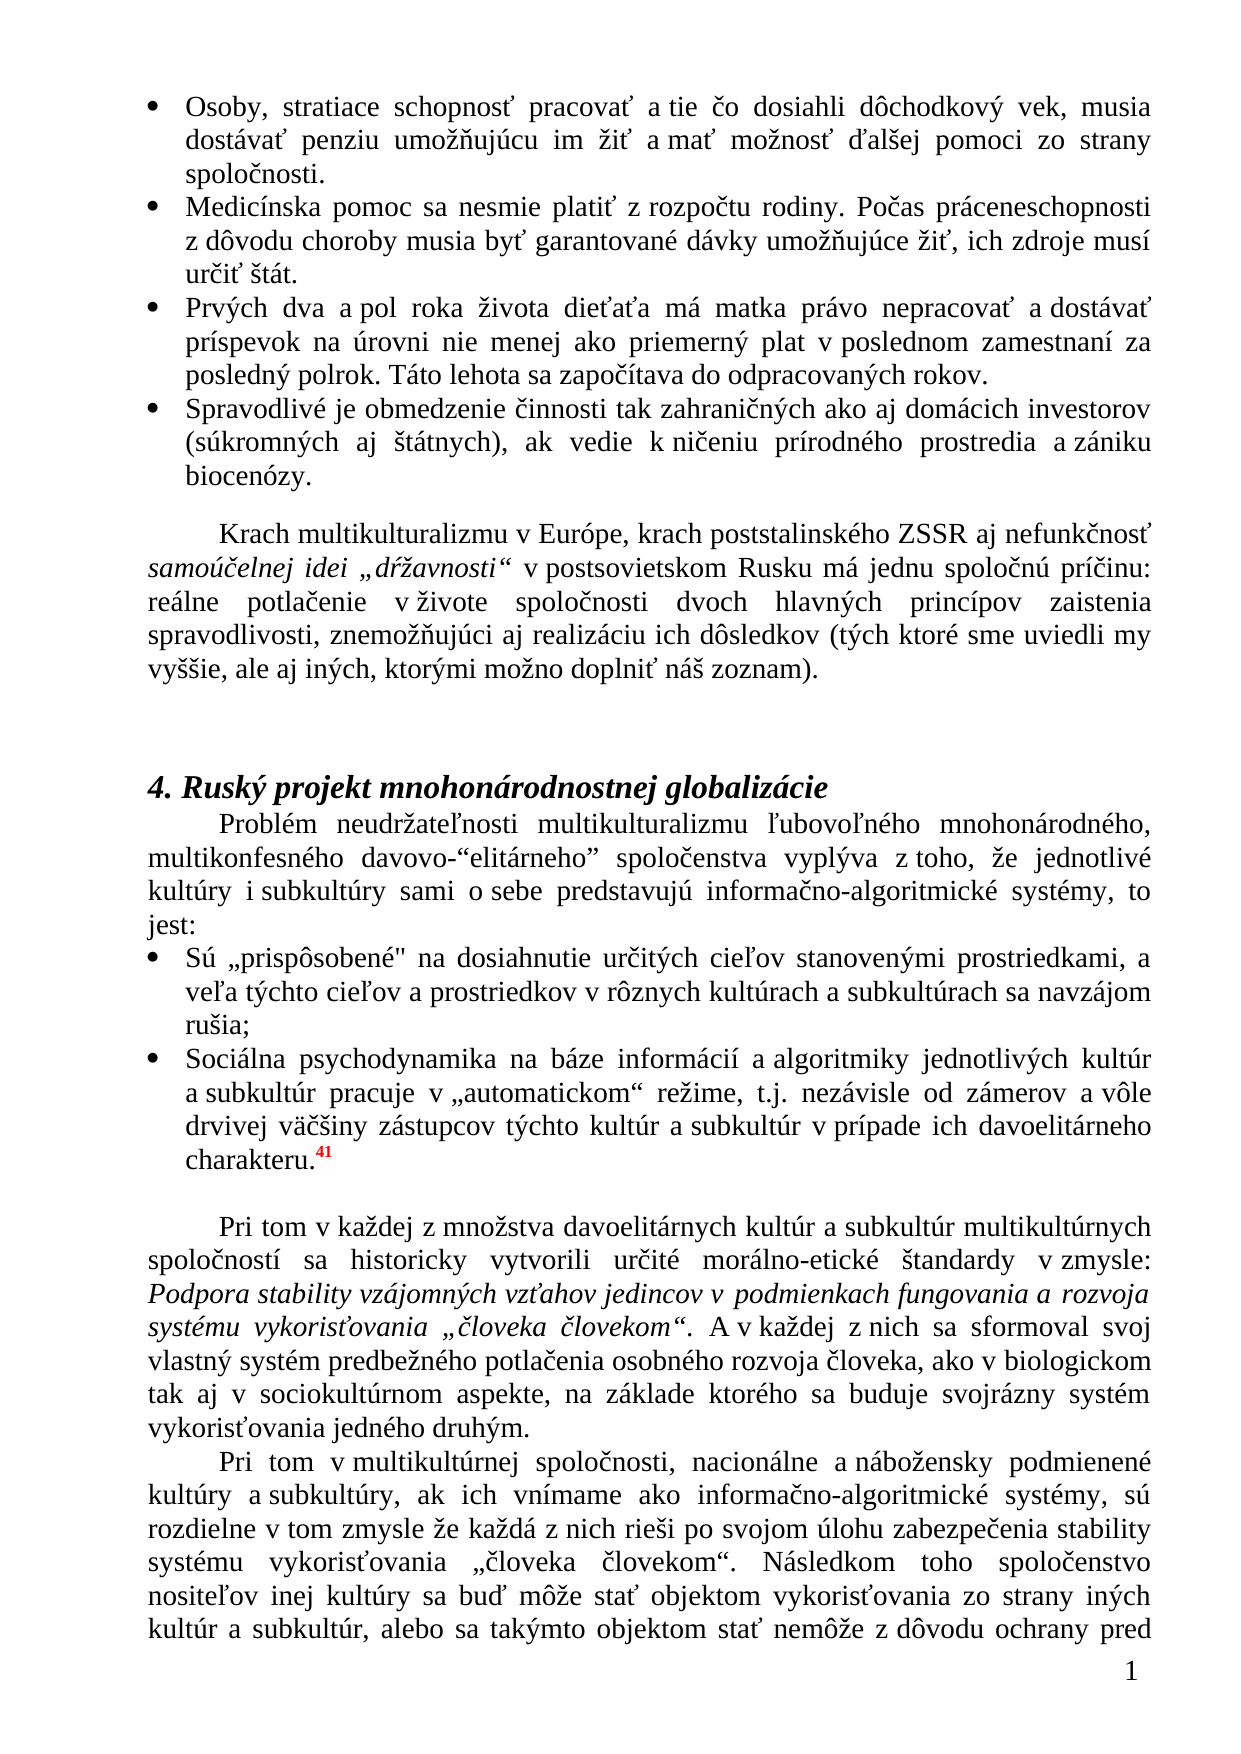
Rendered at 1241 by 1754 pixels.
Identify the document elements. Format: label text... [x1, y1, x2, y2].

list Prvých dva a pol roka života dieťaťa má matka právo nepracovať a dostávať príspevok na úrovni nie menej ako priemerný plat v poslednom zamestnaní za posledný polrok. Táto lehota sa započítava do odpracovaných rokov. [148, 290, 1152, 391]
list Sociálna psychodynamika na báze informácií a algoritmiky jednotlivých kultúr a subkultúr pracuje v „automatickom“ režime, t.j. nezávisle od zámerov a vôle drvivej väčšiny zástupcov týchto kultúr a subkultúr v prípade ich davoelitárneho charakteru. [148, 1041, 1152, 1175]
text Pri tom v každej z množstva davoelitárnych kultúr a subkultúr multikultúrnych spoločností sa historicky vytvorili určité morálno-etické štandardy v zmysle: Podpora stability vzájomných vzťahov jedincov v podmienkach fungovania a rozvoja systému vykorisťovania „človeka človekom“. A v každej z nich sa sformoval svoj vlastný systém predbežného potlačenia osobného rozvoja človeka, ako v biologickom tak aj v sociokultúrnom aspekte, na základe ktorého sa buduje svojrázny systém vykorisťovania jedného druhým. [148, 1209, 1152, 1444]
list Spravodlivé je obmedzenie činnosti tak zahraničných ako aj domácich investorov (súkromných aj štátnych), ak vedie k ničeniu prírodného prostredia a zániku biocenózy. [148, 391, 1152, 492]
list Medicínska pomoc sa nesmie platiť z rozpočtu rodiny. Počas práceneschopnosti z dôvodu choroby musia byť garantované dávky umožňujúce žiť, ich zdroje musí určiť štát. [148, 189, 1152, 290]
text Krach multikulturalizmu v Európe, krach poststalinského ZSSR aj nefunkčnosť samoúčelnej idei „dŕžavnosti“ v postsovietskom Rusku má jednu spoločnú príčinu: reálne potlačenie v živote spoločnosti dvoch hlavných princípov zaistenia spravodlivosti, znemožňujúci aj realizáciu ich dôsledkov (tých ktoré sme uviedli my vyššie, ale aj iných, ktorými možno doplniť náš zoznam). [148, 517, 1152, 684]
list Osoby, stratiace schopnosť pracovať a tie čo dosiahli dôchodkový vek, musia dostávať penziu umožňujúcu im žiť a mať možnosť ďalšej pomoci zo strany spoločnosti. [148, 89, 1152, 189]
list Sú „prispôsobené" na dosiahnutie určitých cieľov stanovenými prostriedkami, a veľa týchto cieľov a prostriedkov v rôznych kultúrach a subkultúrach sa navzájom rušia; [148, 940, 1152, 1041]
text Pri tom v multikultúrnej spoločnosti, nacionálne a nábožensky podmienené kultúry a subkultúry, ak ich vnímame ako informačno-algoritmické systémy, sú rozdielne v tom zmysle že každá z nich rieši po svojom úlohu zabezpečenia stability systému vykorisťovania „človeka človekom“. Následkom toho spoločenstvo nositeľov inej kultúry sa buď môže stať objektom vykorisťovania zo strany iných kultúr a subkultúr, alebo sa takýmto objektom stať nemôže z dôvodu ochrany pred [148, 1444, 1152, 1645]
text Problém neudržateľnosti multikulturalizmu ľubovoľného mnohonárodného, multikonfesného davovo-“elitárneho” spoločenstva vyplýva z toho, že jednotlivé kultúry i subkultúry sami o sebe predstavujú informačno-algoritmické systémy, to jest: [148, 806, 1152, 940]
subtitle 4. Ruský projekt mnohonárodnostnej globalizácie [148, 768, 1152, 806]
